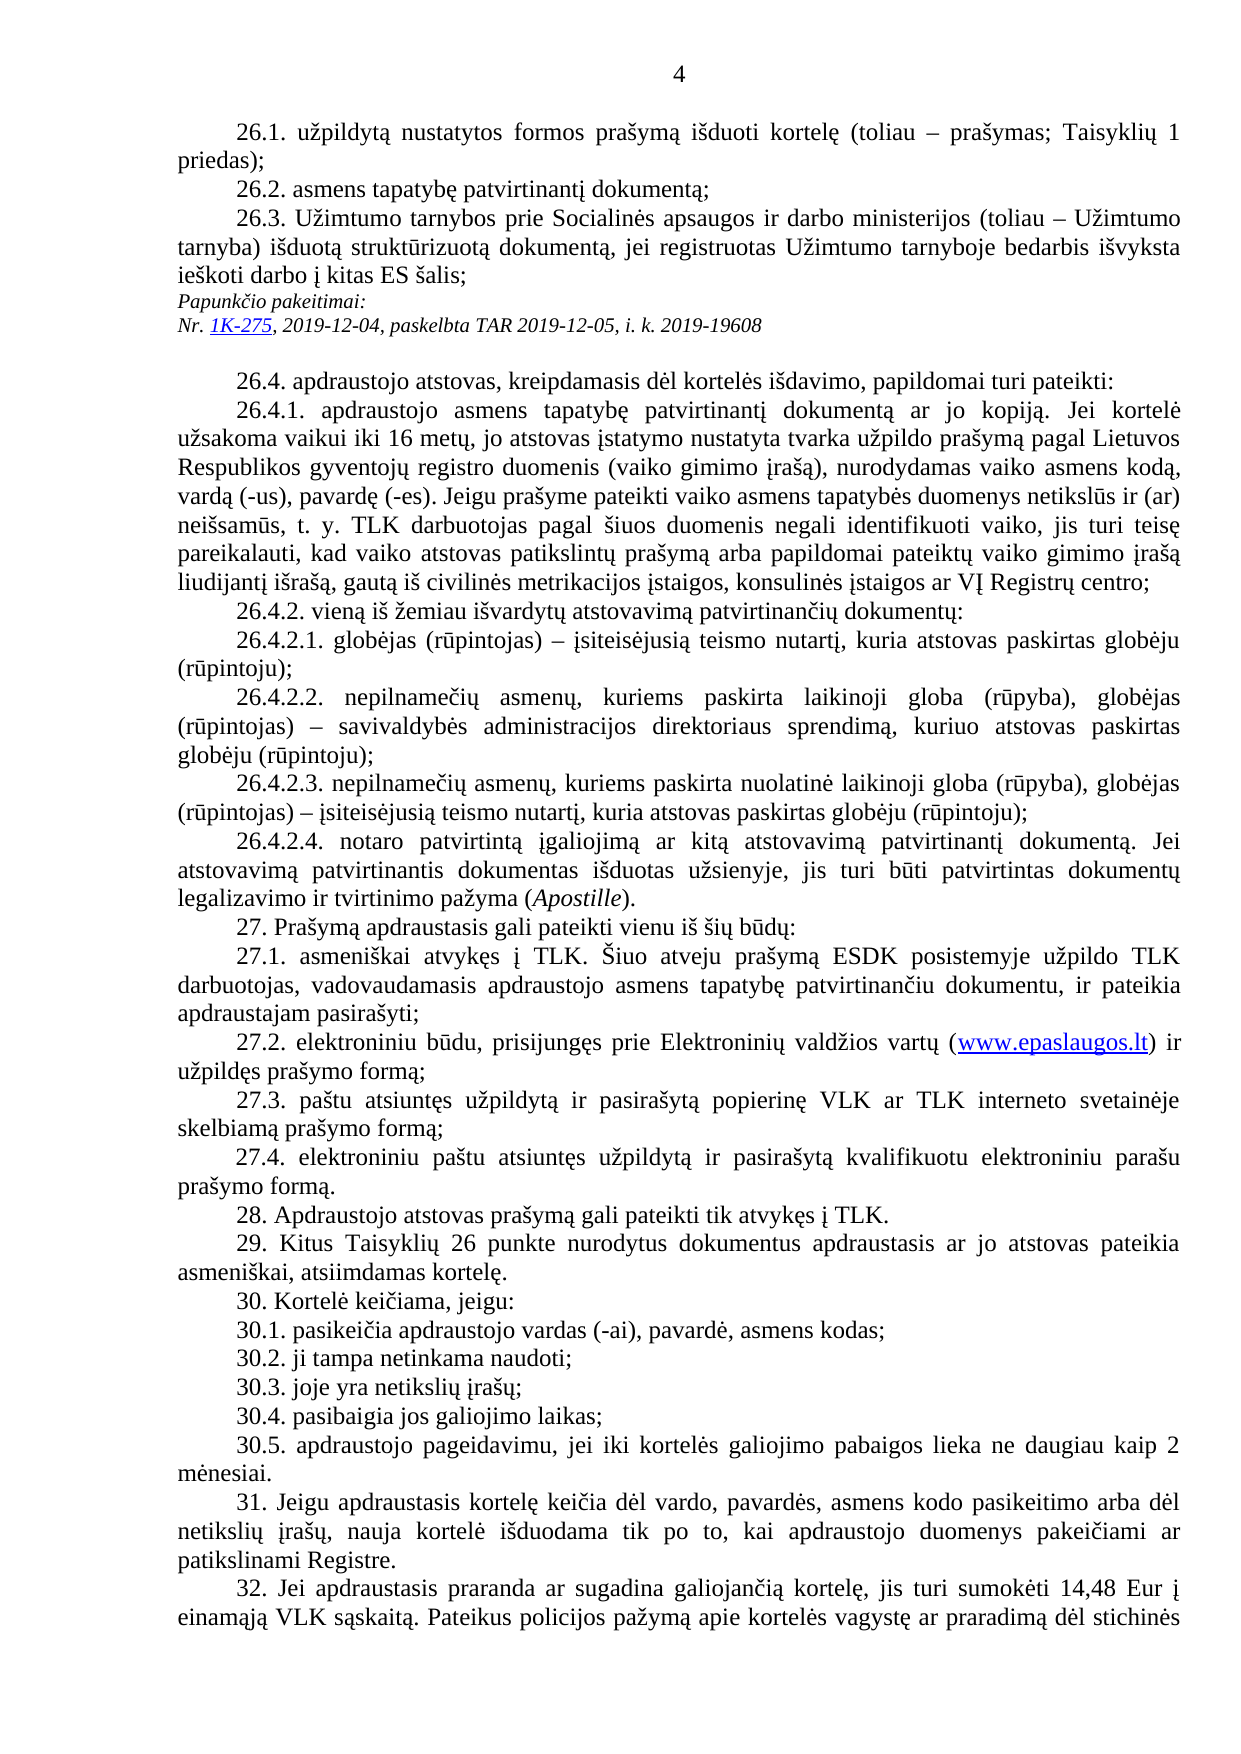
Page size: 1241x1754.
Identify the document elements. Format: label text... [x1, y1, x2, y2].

text 26.4.2.3. nepilnamečių asmenų, kuriems paskirta nuolatinė laikinoji globa (rūpyba), globėjas (rūpintojas) – įsiteisėjusią teismo nutartį, kuria atstovas paskirtas globėju (rūpintoju); [177, 768, 1181, 826]
text 26.3. Užimtumo tarnybos prie Socialinės apsaugos ir darbo ministerijos (toliau – Užimtumo tarnyba) išduotą struktūrizuotą dokumentą, jei registruotas Užimtumo tarnyboje bedarbis išvyksta ieškoti darbo į kitas ES šalis; [177, 203, 1181, 289]
text 30.5. apdraustojo pageidavimu, jei iki kortelės galiojimo pabaigos lieka ne daugiau kaip 2 mėnesiai. [177, 1430, 1181, 1487]
text 26.4.2.1. globėjas (rūpintojas) – įsiteisėjusią teismo nutartį, kuria atstovas paskirtas globėju (rūpintoju); [177, 625, 1181, 682]
text 29. Kitus Taisyklių 26 punkte nurodytus dokumentus apdraustasis ar jo atstovas pateikia asmeniškai, atsiimdamas kortelę. [177, 1228, 1181, 1286]
text 26.4.2.4. notaro patvirtintą įgaliojimą ar kitą atstovavimą patvirtinantį dokumentą. Jei atstovavimą patvirtinantis dokumentas išduotas užsienyje, jis turi būti patvirtintas dokumentų legalizavimo ir tvirtinimo pažyma (Apostille). [177, 826, 1181, 912]
text 30.2. ji tampa netinkama naudoti; [177, 1343, 1181, 1372]
text 26.4.2.2. nepilnamečių asmenų, kuriems paskirta laikinoji globa (rūpyba), globėjas (rūpintojas) – savivaldybės administracijos direktoriaus sprendimą, kuriuo atstovas paskirtas globėju (rūpintoju); [177, 682, 1181, 768]
text 26.4.2. vieną iš žemiau išvardytų atstovavimą patvirtinančių dokumentų: [177, 596, 1181, 625]
text 27.4. elektroniniu paštu atsiuntęs užpildytą ir pasirašytą kvalifikuotu elektroniniu parašu prašymo formą. [177, 1142, 1181, 1200]
text 27.2. elektroniniu būdu, prisijungęs prie Elektroninių valdžios vartų (www.epaslaugos.lt) ir užpildęs prašymo formą; [177, 1027, 1181, 1085]
text 30.3. joje yra netikslių įrašų; [177, 1372, 1181, 1401]
text 26.4. apdraustojo atstovas, kreipdamasis dėl kortelės išdavimo, papildomai turi pateikti: [177, 366, 1181, 395]
text Nr. 1K-275, 2019-12-04, paskelbta TAR 2019-12-05, i. k. 2019-19608 [177, 313, 1181, 337]
text 27.1. asmeniškai atvykęs į TLK. Šiuo atveju prašymą ESDK posistemyje užpildo TLK darbuotojas, vadovaudamasis apdraustojo asmens tapatybę patvirtinančiu dokumentu, ir pateikia apdraustajam pasirašyti; [177, 941, 1181, 1027]
text 26.2. asmens tapatybę patvirtinantį dokumentą; [236, 174, 1181, 203]
text Papunkčio pakeitimai: [177, 289, 1181, 313]
text 30.1. pasikeičia apdraustojo vardas (-ai), pavardė, asmens kodas; [177, 1315, 1181, 1343]
text 30.4. pasibaigia jos galiojimo laikas; [177, 1401, 1181, 1430]
text 27.3. paštu atsiuntęs užpildytą ir pasirašytą popierinę VLK ar TLK interneto svetainėje skelbiamą prašymo formą; [177, 1085, 1181, 1142]
text 27. Prašymą apdraustasis gali pateikti vienu iš šių būdų: [177, 912, 1181, 941]
text 31. Jeigu apdraustasis kortelę keičia dėl vardo, pavardės, asmens kodo pasikeitimo arba dėl netikslių įrašų, nauja kortelė išduodama tik po to, kai apdraustojo duomenys pakeičiami ar patikslinami Registre. [177, 1487, 1181, 1573]
text 32. Jei apdraustasis praranda ar sugadina galiojančią kortelę, jis turi sumokėti 14,48 Eur į einamąją VLK sąskaitą. Pateikus policijos pažymą apie kortelės vagystę ar praradimą dėl stichinės [177, 1573, 1181, 1631]
text 26.4.1. apdraustojo asmens tapatybę patvirtinantį dokumentą ar jo kopiją. Jei kortelė užsakoma vaikui iki 16 metų, jo atstovas įstatymo nustatyta tvarka užpildo prašymą pagal Lietuvos Respublikos gyventojų registro duomenis (vaiko gimimo įrašą), nurodydamas vaiko asmens kodą, vardą (-us), pavardę (-es). Jeigu prašyme pateikti vaiko asmens tapatybės duomenys netikslūs ir (ar) neišsamūs, t. y. TLK darbuotojas pagal šiuos duomenis negali identifikuoti vaiko, jis turi teisę pareikalauti, kad vaiko atstovas patikslintų prašymą arba papildomai pateiktų vaiko gimimo įrašą liudijantį išrašą, gautą iš civilinės metrikacijos įstaigos, konsulinės įstaigos ar VĮ Registrų centro; [177, 395, 1181, 596]
text 26.1. užpildytą nustatytos formos prašymą išduoti kortelę (toliau – prašymas; Taisyklių 1 priedas); [177, 117, 1181, 174]
text 28. Apdraustojo atstovas prašymą gali pateikti tik atvykęs į TLK. [177, 1200, 1181, 1228]
text 30. Kortelė keičiama, jeigu: [177, 1286, 1181, 1315]
